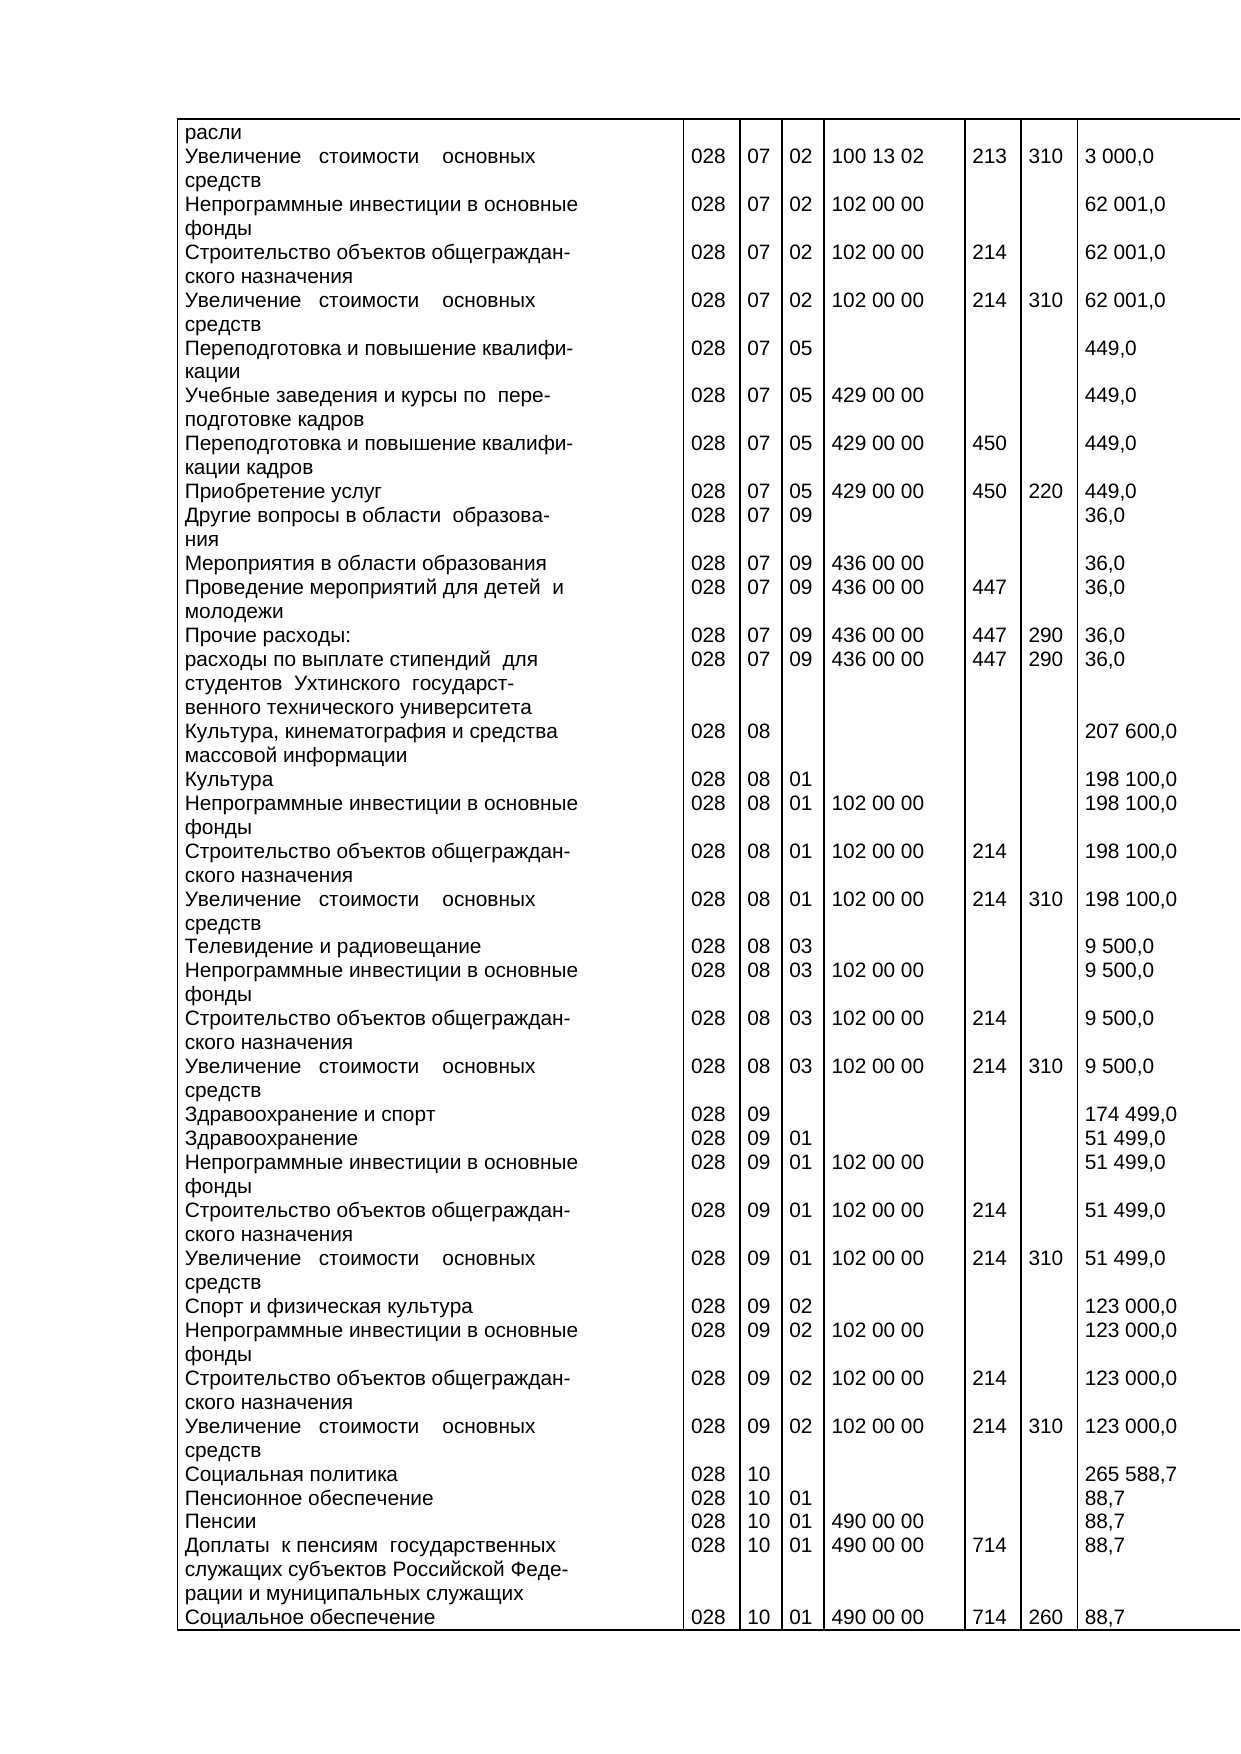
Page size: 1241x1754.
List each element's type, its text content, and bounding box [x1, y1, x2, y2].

table_cell 213 214 214 450 450 447 447 447 214 214 214 214 214 214 214 214 714 714 [966, 120, 1020, 1629]
table_cell расли Увеличение стоимости основных средств Непрограммные инвестиции в основные фонды Строительство объектов общеграждан- ского назначения Увеличение стоимости основных средств Переподготовка и повышение квалифи- кации Учебные заведения и курсы по пере- подготовке кадров Переподготовка и повышение квалифи- кации кадров Приобретение услуг Другие вопросы в области образова- ния Мероприятия в области образования Проведение мероприятий для детей и молодежи Прочие расходы: расходы по выплате стипендий для студентов Ухтинского государст- венного технического университета Культура, кинематография и средства массовой информации Культура Непрограммные инвестиции в основные фонды Строительство объектов общеграждан- ского назначения Увеличение стоимости основных средств Телевидение и радиовещание Непрограммные инвестиции в основные фонды Строительство объектов общеграждан- ского назначения Увеличение стоимости основных средств Здравоохранение и спорт Здравоохранение Непрограммные инвестиции в основные фонды Строительство объектов общеграждан- ского назначения Увеличение стоимости основных средств Спорт и физическая культура Непрограммные инвестиции в основные фонды Строительство объектов общеграждан- ского назначения Увеличение стоимости основных средств Социальная политика Пенсионное обеспечение Пенсии Доплаты к пенсиям государственных служащих субъектов Российской Феде- рации и муниципальных служащих Социальное обеспечение [178, 120, 683, 1629]
table_cell 310 310 220 290 290 310 310 310 310 260 [1022, 120, 1077, 1629]
table_cell 028 028 028 028 028 028 028 028 028 028 028 028 028 028 028 028 028 028 028 028 028 028 028 028 028 028 028 028 028 028 028 028 028 028 028 028 [684, 120, 739, 1629]
table_cell 100 13 02 102 00 00 102 00 00 102 00 00 429 00 00 429 00 00 429 00 00 436 00 00 436 00 00 436 00 00 436 00 00 102 00 00 102 00 00 102 00 00 102 00 00 102 00 00 102 00 00 102 00 00 102 00 00 102 00 00 102 00 00 102 00 00 102 00 00 490 00 00 490 00 00 490 00 00 [825, 120, 964, 1629]
table_cell 02 02 02 02 05 05 05 05 09 09 09 09 09 01 01 01 01 03 03 03 03 01 01 01 01 02 02 02 02 01 01 01 01 [783, 120, 823, 1629]
table_cell 3 000,0 62 001,0 62 001,0 62 001,0 449,0 449,0 449,0 449,0 36,0 36,0 36,0 36,0 36,0 207 600,0 198 100,0 198 100,0 198 100,0 198 100,0 9 500,0 9 500,0 9 500,0 9 500,0 174 499,0 51 499,0 51 499,0 51 499,0 51 499,0 123 000,0 123 000,0 123 000,0 123 000,0 265 588,7 88,7 88,7 88,7 88,7 [1078, 120, 1240, 1629]
table_cell 07 07 07 07 07 07 07 07 07 07 07 07 07 08 08 08 08 08 08 08 08 08 09 09 09 09 09 09 09 09 09 10 10 10 10 10 [741, 120, 781, 1629]
